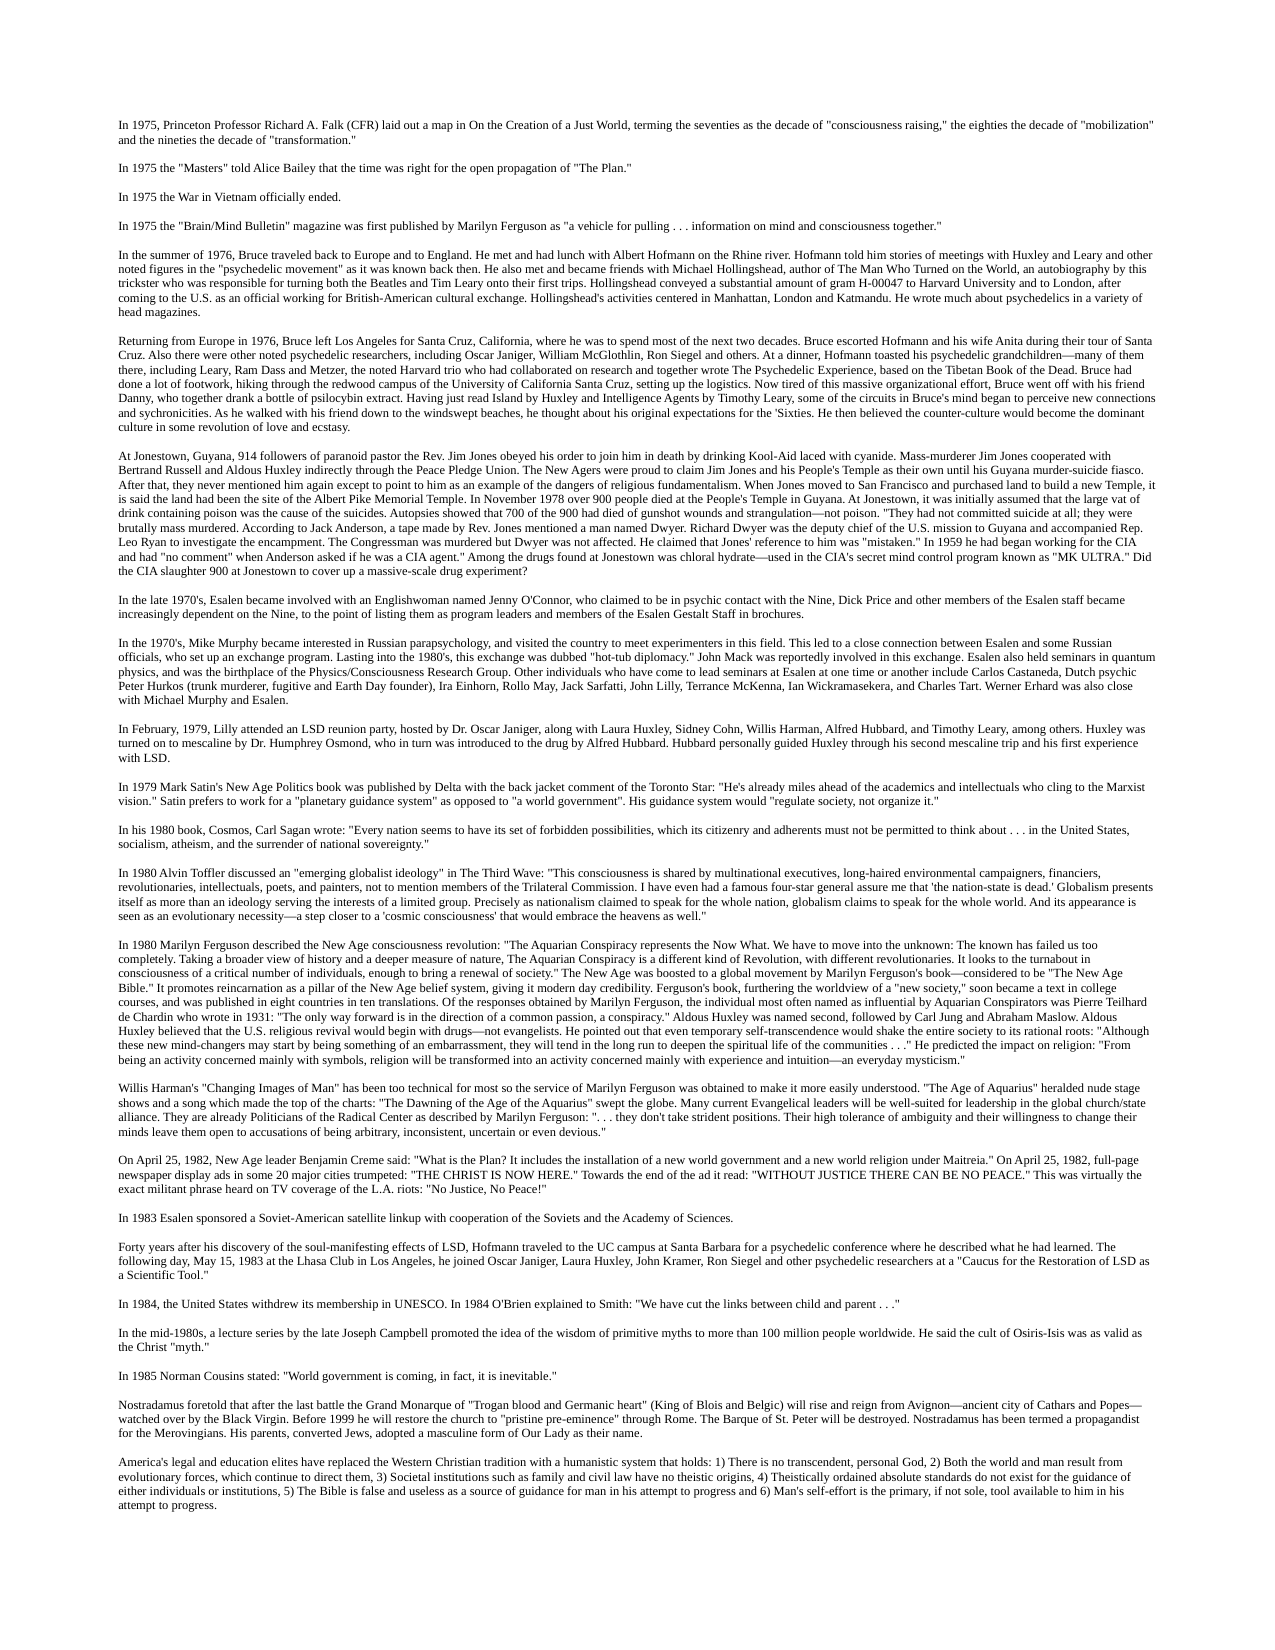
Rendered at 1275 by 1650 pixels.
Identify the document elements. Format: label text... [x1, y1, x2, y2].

text In 1975 the War in Vietnam officially ended. [118, 190, 1157, 204]
text Nostradamus foretold that after the last battle the Grand Monarque of "Trogan blood and Germanic heart" (King of Blois and Belgic) will rise and reign from Avignon—ancient city of Cathars and Popes—watched over by the Black Virgin. Before 1999 he will restore the church to "pristine pre-eminence" through Rome. The Barque of St. Peter will be destroyed. Nostradamus has been termed a propagandist for the Merovingians. His parents, converted Jews, adopted a masculine form of Our Lady as their name. [118, 1397, 1157, 1441]
text In the mid-1980s, a lecture series by the late Joseph Campbell promoted the idea of the wisdom of primitive myths to more than 100 million people worldwide. He said the cult of Osiris-Isis was as valid as the Christ "myth." [118, 1326, 1157, 1354]
text In the late 1970's, Esalen became involved with an Englishwoman named Jenny O'Connor, who claimed to be in psychic contact with the Nine, Dick Price and other members of the Esalen staff became increasingly dependent on the Nine, to the point of listing them as program leaders and members of the Esalen Gestalt Staff in brochures. [118, 592, 1157, 621]
text America's legal and education elites have replaced the Western Christian tradition with a humanistic system that holds: 1) There is no transcendent, personal God, 2) Both the world and man result from evolutionary forces, which continue to direct them, 3) Societal institutions such as family and civil law have no theistic origins, 4) Theistically ordained absolute standards do not exist for the guidance of either individuals or institutions, 5) The Bible is false and useless as a source of guidance for man in his attempt to progress and 6) Man's self-effort is the primary, if not sole, tool available to him in his attempt to progress. [118, 1455, 1157, 1512]
text In 1975 the "Masters" told Alice Bailey that the time was right for the open propagation of "The Plan." [118, 161, 1157, 176]
text Returning from Europe in 1976, Bruce left Los Angeles for Santa Cruz, California, where he was to spend most of the next two decades. Bruce escorted Hofmann and his wife Anita during their tour of Santa Cruz. Also there were other noted psychedelic researchers, including Oscar Janiger, William McGlothlin, Ron Siegel and others. At a dinner, Hofmann toasted his psychedelic grandchildren—many of them there, including Leary, Ram Dass and Metzer, the noted Harvard trio who had collaborated on research and together wrote The Psychedelic Experience, based on the Tibetan Book of the Dead. Bruce had done a lot of footwork, hiking through the redwood campus of the University of California Santa Cruz, setting up the logistics. Now tired of this massive organizational effort, Bruce went off with his friend Danny, who together drank a bottle of psilocybin extract. Having just read Island by Huxley and Intelligence Agents by Timothy Leary, some of the circuits in Bruce's mind began to perceive new connections and sychronicities. As he walked with his friend down to the windswept beaches, he thought about his original expectations for the 'Sixties. He then believed the counter-culture would become the dominant culture in some revolution of love and ecstasy. [118, 334, 1157, 434]
text In his 1980 book, Cosmos, Carl Sagan wrote: "Every nation seems to have its set of forbidden possibilities, which its citizenry and adherents must not be permitted to think about . . . in the United States, socialism, atheism, and the surrender of national sovereignty." [118, 822, 1157, 851]
text Forty years after his discovery of the soul-manifesting effects of LSD, Hofmann traveled to the UC campus at Santa Barbara for a psychedelic conference where he described what he had learned. The following day, May 15, 1983 at the Lhasa Club in Los Angeles, he joined Oscar Janiger, Laura Huxley, John Kramer, Ron Siegel and other psychedelic researchers at a "Caucus for the Restoration of LSD as a Scientific Tool." [118, 1239, 1157, 1282]
text In the 1970's, Mike Murphy became interested in Russian parapsychology, and visited the country to meet experimenters in this field. This led to a close connection between Esalen and some Russian officials, who set up an exchange program. Lasting into the 1980's, this exchange was dubbed "hot-tub diplomacy." John Mack was reportedly involved in this exchange. Esalen also held seminars in quantum physics, and was the birthplace of the Physics/Consciousness Research Group. Other individuals who have come to lead seminars at Esalen at one time or another include Carlos Castaneda, Dutch psychic Peter Hurkos (trunk murderer, fugitive and Earth Day founder), Ira Einhorn, Rollo May, Jack Sarfatti, John Lilly, Terrance McKenna, Ian Wickramasekera, and Charles Tart. Werner Erhard was also close with Michael Murphy and Esalen. [118, 636, 1157, 707]
text In 1975 the "Brain/Mind Bulletin" magazine was first published by Marilyn Ferguson as "a vehicle for pulling . . . information on mind and consciousness together." [118, 219, 1157, 233]
text In February, 1979, Lilly attended an LSD reunion party, hosted by Dr. Oscar Janiger, along with Laura Huxley, Sidney Cohn, Willis Harman, Alfred Hubbard, and Timothy Leary, among others. Huxley was turned on to mescaline by Dr. Humphrey Osmond, who in turn was introduced to the drug by Alfred Hubbard. Hubbard personally guided Huxley through his second mescaline trip and his first experience with LSD. [118, 722, 1157, 765]
text On April 25, 1982, New Age leader Benjamin Creme said: "What is the Plan? It includes the installation of a new world government and a new world religion under Maitreia." On April 25, 1982, full-page newspaper display ads in some 20 major cities trumpeted: "THE CHRIST IS NOW HERE." Towards the end of the ad it read: "WITHOUT JUSTICE THERE CAN BE NO PEACE." This was virtually the exact militant phrase heard on TV coverage of the L.A. riots: "No Justice, No Peace!" [118, 1153, 1157, 1196]
text At Jonestown, Guyana, 914 followers of paranoid pastor the Rev. Jim Jones obeyed his order to join him in death by drinking Kool-Aid laced with cyanide. Mass-murderer Jim Jones cooperated with Bertrand Russell and Aldous Huxley indirectly through the Peace Pledge Union. The New Agers were proud to claim Jim Jones and his People's Temple as their own until his Guyana murder-suicide fiasco. After that, they never mentioned him again except to point to him as an example of the dangers of religious fundamentalism. When Jones moved to San Francisco and purchased land to build a new Temple, it is said the land had been the site of the Albert Pike Memorial Temple. In November 1978 over 900 people died at the People's Temple in Guyana. At Jonestown, it was initially assumed that the large vat of drink containing poison was the cause of the suicides. Autopsies showed that 700 of the 900 had died of gunshot wounds and strangulation—not poison. "They had not committed suicide at all; they were brutally mass murdered. According to Jack Anderson, a tape made by Rev. Jones mentioned a man named Dwyer. Richard Dwyer was the deputy chief of the U.S. mission to Guyana and accompanied Rep. Leo Ryan to investigate the encampment. The Congressman was murdered but Dwyer was not affected. He claimed that Jones' reference to him was "mistaken." In 1959 he had began working for the CIA and had "no comment" when Anderson asked if he was a CIA agent." Among the drugs found at Jonestown was chloral hydrate—used in the CIA's secret mind control program known as "MK ULTRA." Did the CIA slaughter 900 at Jonestown to cover up a massive-scale drug experiment? [118, 449, 1157, 578]
text In 1975, Princeton Professor Richard A. Falk (CFR) laid out a map in On the Creation of a Just World, terming the seventies as the decade of "consciousness raising," the eighties the decade of "mobilization" and the nineties the decade of "transformation." [118, 118, 1157, 147]
text In the summer of 1976, Bruce traveled back to Europe and to England. He met and had lunch with Albert Hofmann on the Rhine river. Hofmann told him stories of meetings with Huxley and Leary and other noted figures in the "psychedelic movement" as it was known back then. He also met and became friends with Michael Hollingshead, author of The Man Who Turned on the World, an autobiography by this trickster who was responsible for turning both the Beatles and Tim Leary onto their first trips. Hollingshead conveyed a substantial amount of gram H-00047 to Harvard University and to London, after coming to the U.S. as an official working for British-American cultural exchange. Hollingshead's activities centered in Manhattan, London and Katmandu. He wrote much about psychedelics in a variety of head magazines. [118, 247, 1157, 319]
text Willis Harman's "Changing Images of Man" has been too technical for most so the service of Marilyn Ferguson was obtained to make it more easily understood. "The Age of Aquarius" heralded nude stage shows and a song which made the top of the charts: "The Dawning of the Age of the Aquarius" swept the globe. Many current Evangelical leaders will be well-suited for leadership in the global church/state alliance. They are already Politicians of the Radical Center as described by Marilyn Ferguson: ". . . they don't take strident positions. Their high tolerance of ambiguity and their willingness to change their minds leave them open to accusations of being arbitrary, inconsistent, uncertain or even devious." [118, 1081, 1157, 1139]
text In 1985 Norman Cousins stated: "World government is coming, in fact, it is inevitable." [118, 1369, 1157, 1383]
text In 1979 Mark Satin's New Age Politics book was published by Delta with the back jacket comment of the Toronto Star: "He's already miles ahead of the academics and intellectuals who cling to the Marxist vision." Satin prefers to work for a "planetary guidance system" as opposed to "a world government". His guidance system would "regulate society, not organize it." [118, 779, 1157, 808]
text In 1980 Alvin Toffler discussed an "emerging globalist ideology" in The Third Wave: "This consciousness is shared by multinational executives, long-haired environmental campaigners, financiers, revolutionaries, intellectuals, poets, and painters, not to mention members of the Trilateral Commission. I have even had a famous four-star general assure me that 'the nation-state is dead.' Globalism presents itself as more than an ideology serving the interests of a limited group. Precisely as nationalism claimed to speak for the whole nation, globalism claims to speak for the whole world. And its appearance is seen as an evolutionary necessity—a step closer to a 'cosmic consciousness' that would embrace the heavens as well." [118, 866, 1157, 923]
text In 1980 Marilyn Ferguson described the New Age consciousness revolution: "The Aquarian Conspiracy represents the Now What. We have to move into the unknown: The known has failed us too completely. Taking a broader view of history and a deeper measure of nature, The Aquarian Conspiracy is a different kind of Revolution, with different revolutionaries. It looks to the turnabout in consciousness of a critical number of individuals, enough to bring a renewal of society." The New Age was boosted to a global movement by Marilyn Ferguson's book—considered to be "The New Age Bible." It promotes reincarnation as a pillar of the New Age belief system, giving it modern day credibility. Ferguson's book, furthering the worldview of a "new society," soon became a text in college courses, and was published in eight countries in ten translations. Of the responses obtained by Marilyn Ferguson, the individual most often named as influential by Aquarian Conspirators was Pierre Teilhard de Chardin who wrote in 1931: "The only way forward is in the direction of a common passion, a conspiracy." Aldous Huxley was named second, followed by Carl Jung and Abraham Maslow. Aldous Huxley believed that the U.S. religious revival would begin with drugs—not evangelists. He pointed out that even temporary self-transcendence would shake the entire society to its rational roots: "Although these new mind-changers may start by being something of an embarrassment, they will tend in the long run to deepen the spiritual life of the communities . . ." He predicted the impact on religion: "From being an activity concerned mainly with symbols, religion will be transformed into an activity concerned mainly with experience and intuition—an everyday mysticism." [118, 937, 1157, 1067]
text In 1983 Esalen sponsored a Soviet-American satellite linkup with cooperation of the Soviets and the Academy of Sciences. [118, 1211, 1157, 1225]
text In 1984, the United States withdrew its membership in UNESCO. In 1984 O'Brien explained to Smith: "We have cut the links between child and parent . . ." [118, 1297, 1157, 1311]
